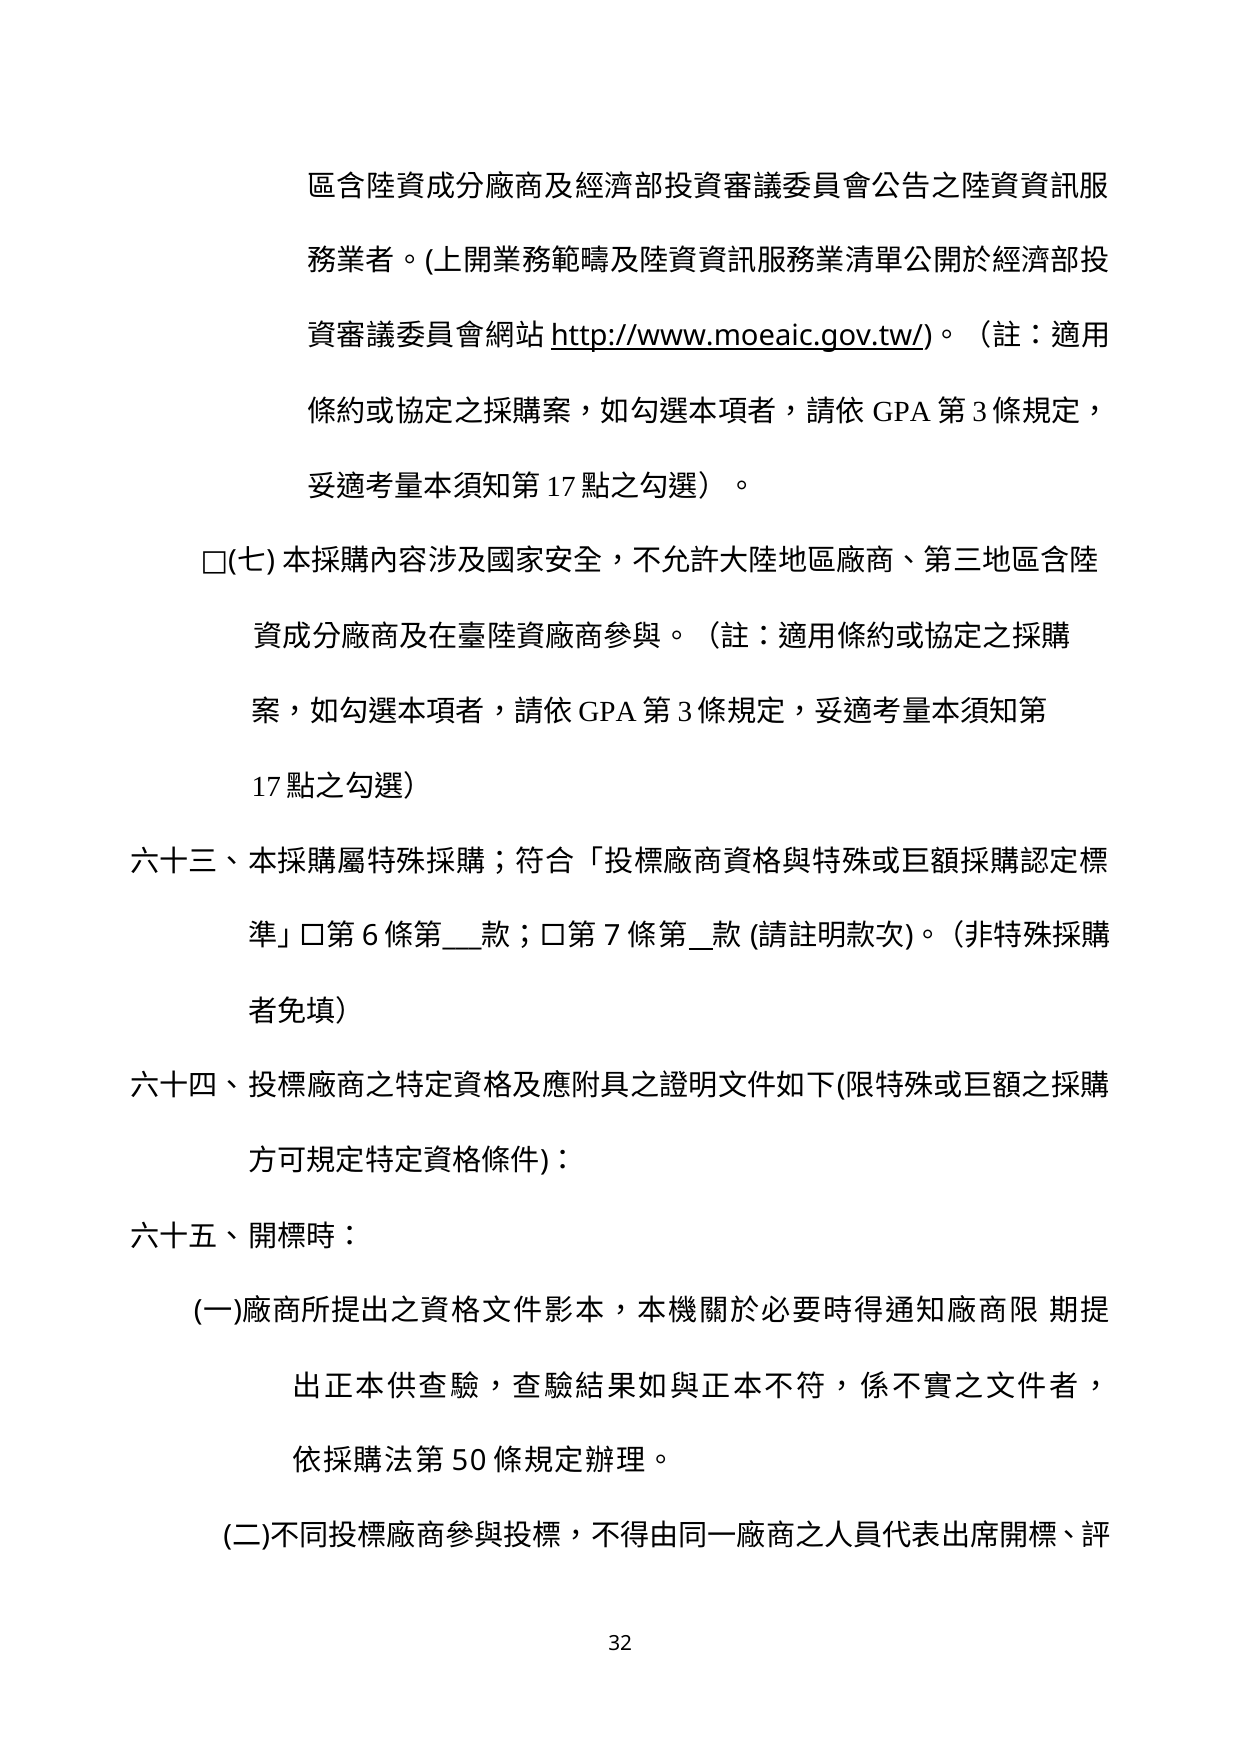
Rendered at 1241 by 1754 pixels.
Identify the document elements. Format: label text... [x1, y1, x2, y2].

text 區含陸資成分廠商及經濟部投資審議委員會公告之陸資資訊服務業者。(上開業務範疇及陸資資訊服務業清單公開於經濟部投資審議委員會網站http://www.moeaic.gov.tw/)。（註：適用條約或協定之採購案，如勾選本項者，請依GPA第3條規定，妥適考量本須知第17點之勾選）。 [106, 146, 1110, 521]
list 投標廠商之特定資格及應附具之證明文件如下(限特殊或巨額之採購方可規定特定資格條件)： [130, 1046, 1110, 1196]
list 開標時： [130, 1196, 1110, 1271]
text □(七) 本採購內容涉及國家安全，不允許大陸地區廠商、第三地區含陸 [200, 521, 1110, 596]
text (二)不同投標廠商參與投標，不得由同一廠商之人員代表出席開標、評 [200, 1496, 1110, 1571]
list 本採購屬特殊採購；符合「投標廠商資格與特殊或巨額採購認定標準」第6條第___款；第7條第 款 (請註明款次)。（非特殊採購者免填） [130, 821, 1110, 1046]
text 資成分廠商及在臺陸資廠商參與。（註：適用條約或協定之採購 [200, 596, 1110, 671]
text 案，如勾選本項者，請依GPA第3條規定，妥適考量本須知第 [200, 671, 1110, 746]
text 17點之勾選） [200, 746, 1110, 821]
text (一)廠商所提出之資格文件影本，本機關於必要時得通知廠商限 期提出正本供查驗，查驗結果如與正本不符，係不實之文件者，依採購法第50條規定辦理。 [130, 1271, 1110, 1496]
